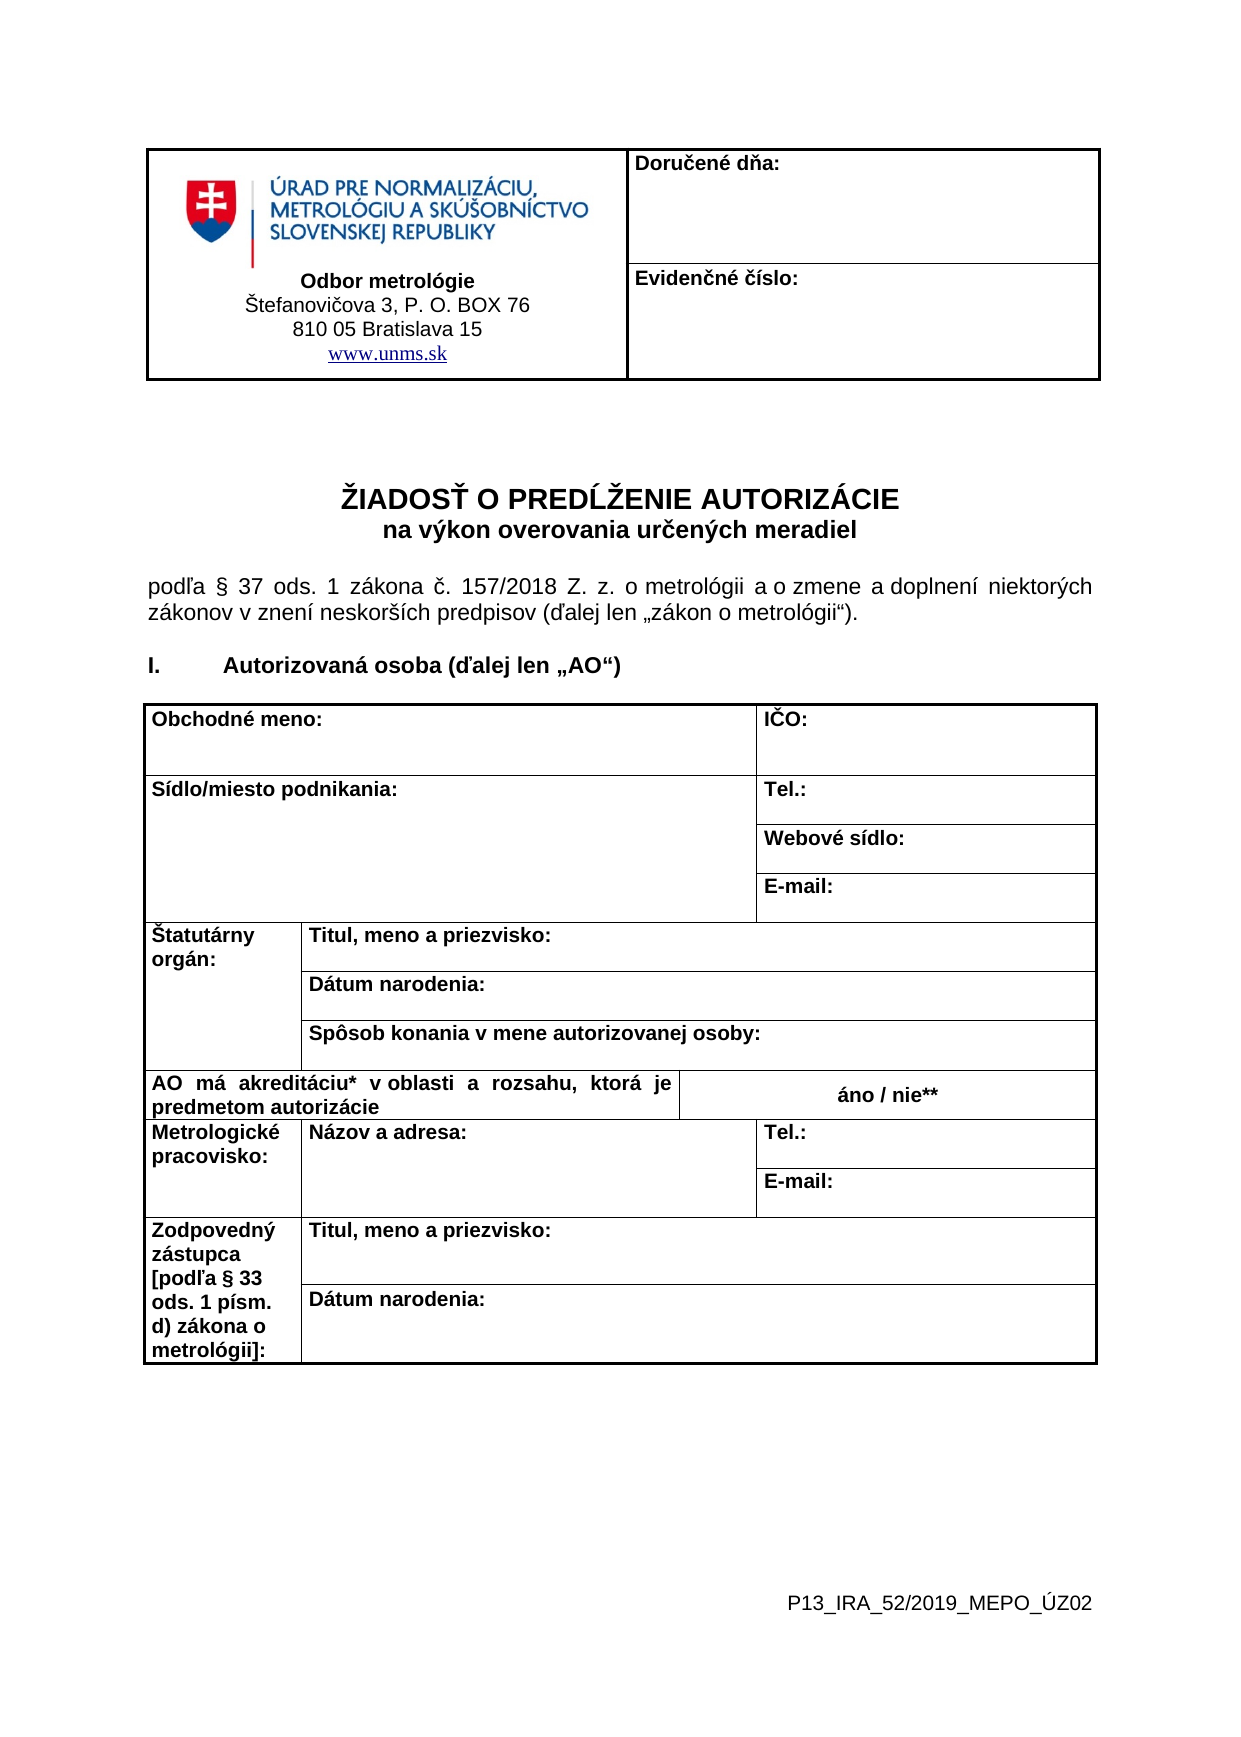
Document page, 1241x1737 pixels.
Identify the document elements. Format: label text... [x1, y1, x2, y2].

table_header IČO: [757, 706, 1095, 775]
table_cell Názov a adresa: [302, 1120, 756, 1217]
table_cell AO má akreditáciu* v oblasti a rozsahu, ktorá je predmetom autorizácie [146, 1071, 679, 1119]
table_cell Tel.: [757, 1120, 1095, 1168]
text podľa § 37 ods. 1 zákona č. 157/2018 Z. z. o metrológii a o zmene a doplnení niektorých zákonov v znení neskorších predpisov (ďalej len „zákon o metrológii“). [148, 573, 1093, 626]
table_cell áno / nie** [680, 1071, 1095, 1119]
list Autorizovaná osoba (ďalej len „AO“) [148, 652, 1093, 678]
table_cell E-mail: [757, 1169, 1095, 1217]
table_cell Zodpovedný zástupca [podľa § 33 ods. 1 písm. d) zákona o metrológii]: [146, 1218, 301, 1362]
table_cell Evidenčné číslo: [629, 264, 1098, 378]
table_header [1101, 148, 1131, 378]
table_cell Metrologické pracovisko: [146, 1120, 301, 1217]
table_cell Webové sídlo: [757, 825, 1095, 873]
table_cell Titul, meno a priezvisko: [302, 1218, 1095, 1284]
text ŽIADOSŤ O PREDĹŽENIE AUTORIZÁCIE [148, 482, 1093, 515]
table_header Doručené dňa: [629, 151, 1098, 263]
table_cell Spôsob konania v mene autorizovanej osoby: [302, 1021, 1095, 1069]
table_header Obchodné meno: [146, 706, 756, 775]
table_cell Štatutárny orgán: [146, 923, 301, 1069]
table_cell Titul, meno a priezvisko: [302, 923, 1095, 971]
table_cell Tel.: [757, 776, 1095, 824]
table_header Odbor metrológie Štefanovičova 3, P. O. BOX 76 810 05 Bratislava 15 www.unms.sk [149, 151, 626, 378]
subtitle na výkon overovania určených meradiel [148, 515, 1093, 544]
table_cell Dátum narodenia: [302, 972, 1095, 1020]
table_cell E-mail: [757, 874, 1095, 922]
table_cell Dátum narodenia: [302, 1285, 1095, 1362]
table_cell Sídlo/miesto podnikania: [146, 776, 756, 922]
